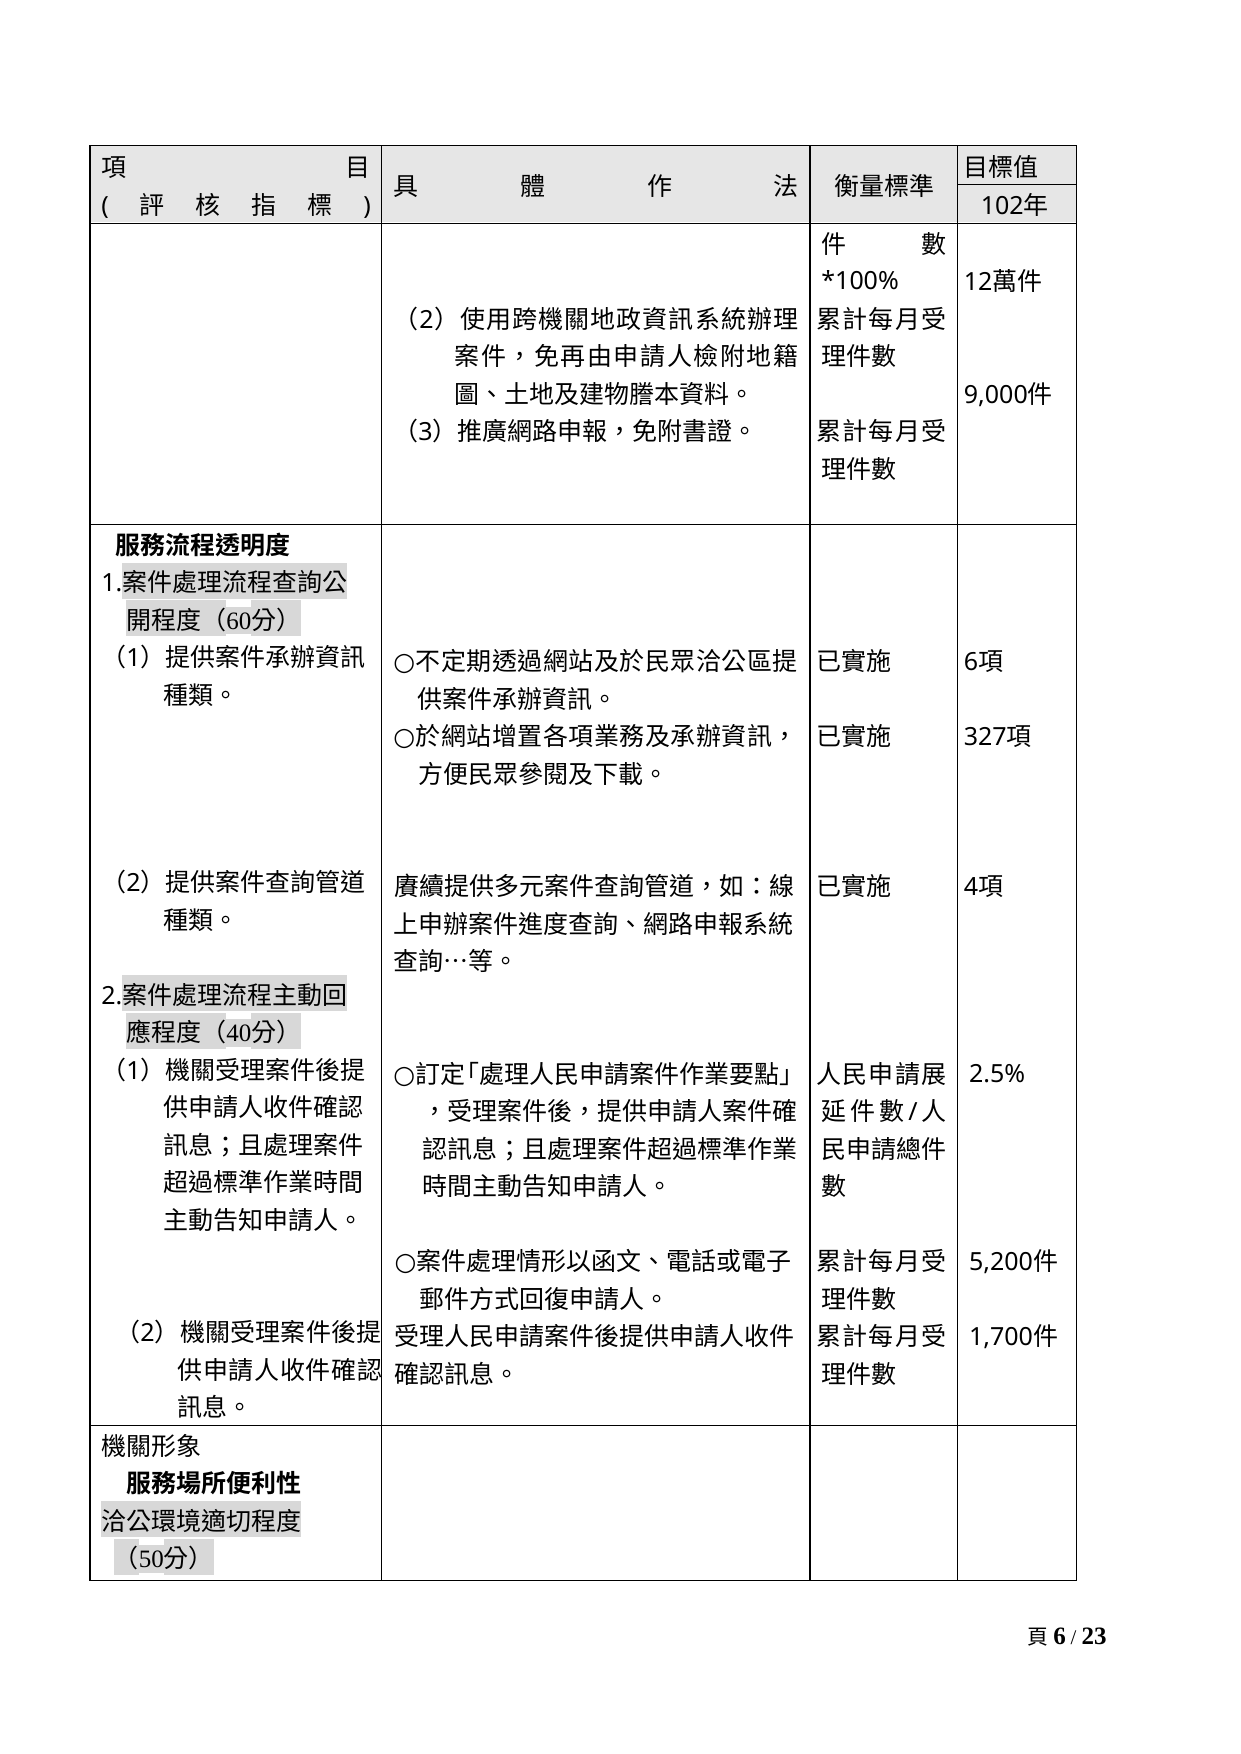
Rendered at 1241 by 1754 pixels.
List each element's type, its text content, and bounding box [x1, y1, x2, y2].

table_cell 102年 [958, 185, 1076, 222]
table_cell [811, 1426, 957, 1580]
table_cell ○不定期透過網站及於民眾洽公區提供案件承辦資訊。 ○於網站增置各項業務及承辦資訊，方便民眾參閱及下載。 賡續提供多元案件查詢管道，如：線上申辦案件進度查詢、網路申報系統查詢…等。 ○訂定「處理人民申請案件作業要點」，受理案件後，提供申請人案件確認訊息；且處理案件超過標準作業時間主動告知申請人。 ○案件處理情形以函文、電話或電子郵件方式回復申請人。 受理人民申請案件後提供申請人收件確認訊息。 [382, 525, 809, 1424]
table_cell 機關形象 服務場所便利性 洽公環境適切程度 （50分） [91, 1426, 381, 1580]
table_cell 12萬件 9,000件 [958, 224, 1076, 523]
table_cell 已實施 已實施 已實施 人民申請展延件數/人民申請總件數 累計每月受理件數 累計每月受理件數 [811, 525, 957, 1424]
table_cell （2）使用跨機關地政資訊系統辦理案件，免再由申請人檢附地籍圖、土地及建物謄本資料。 （3）推廣網路申報，免附書證。 [382, 224, 809, 523]
table_cell 6項 327項 4項 2.5% 5,200件 1,700件 [958, 525, 1076, 1424]
table_cell [958, 1426, 1076, 1580]
table_header 衡量標準 [811, 146, 957, 222]
table_cell [382, 1426, 809, 1580]
table_header 具體作法 [382, 146, 809, 222]
table_cell [91, 224, 381, 523]
table_header 目標值 [958, 146, 1076, 184]
table_cell 件數*100% 累計每月受理件數 累計每月受理件數 [811, 224, 957, 523]
table_header 項目 (評核指標) [91, 146, 381, 222]
table_cell 服務流程透明度 1.案件處理流程查詢公開程度（60分） （1）提供案件承辦資訊種類。 （2）提供案件查詢管道種類。 2.案件處理流程主動回應程度（40分） （1）機關受理案件後提供申請人收件確認訊息；且處理案件超過標準作業時間主動告知申請人。 （2）機關受理案件後提供申請人收件確認訊息。 [91, 525, 381, 1424]
